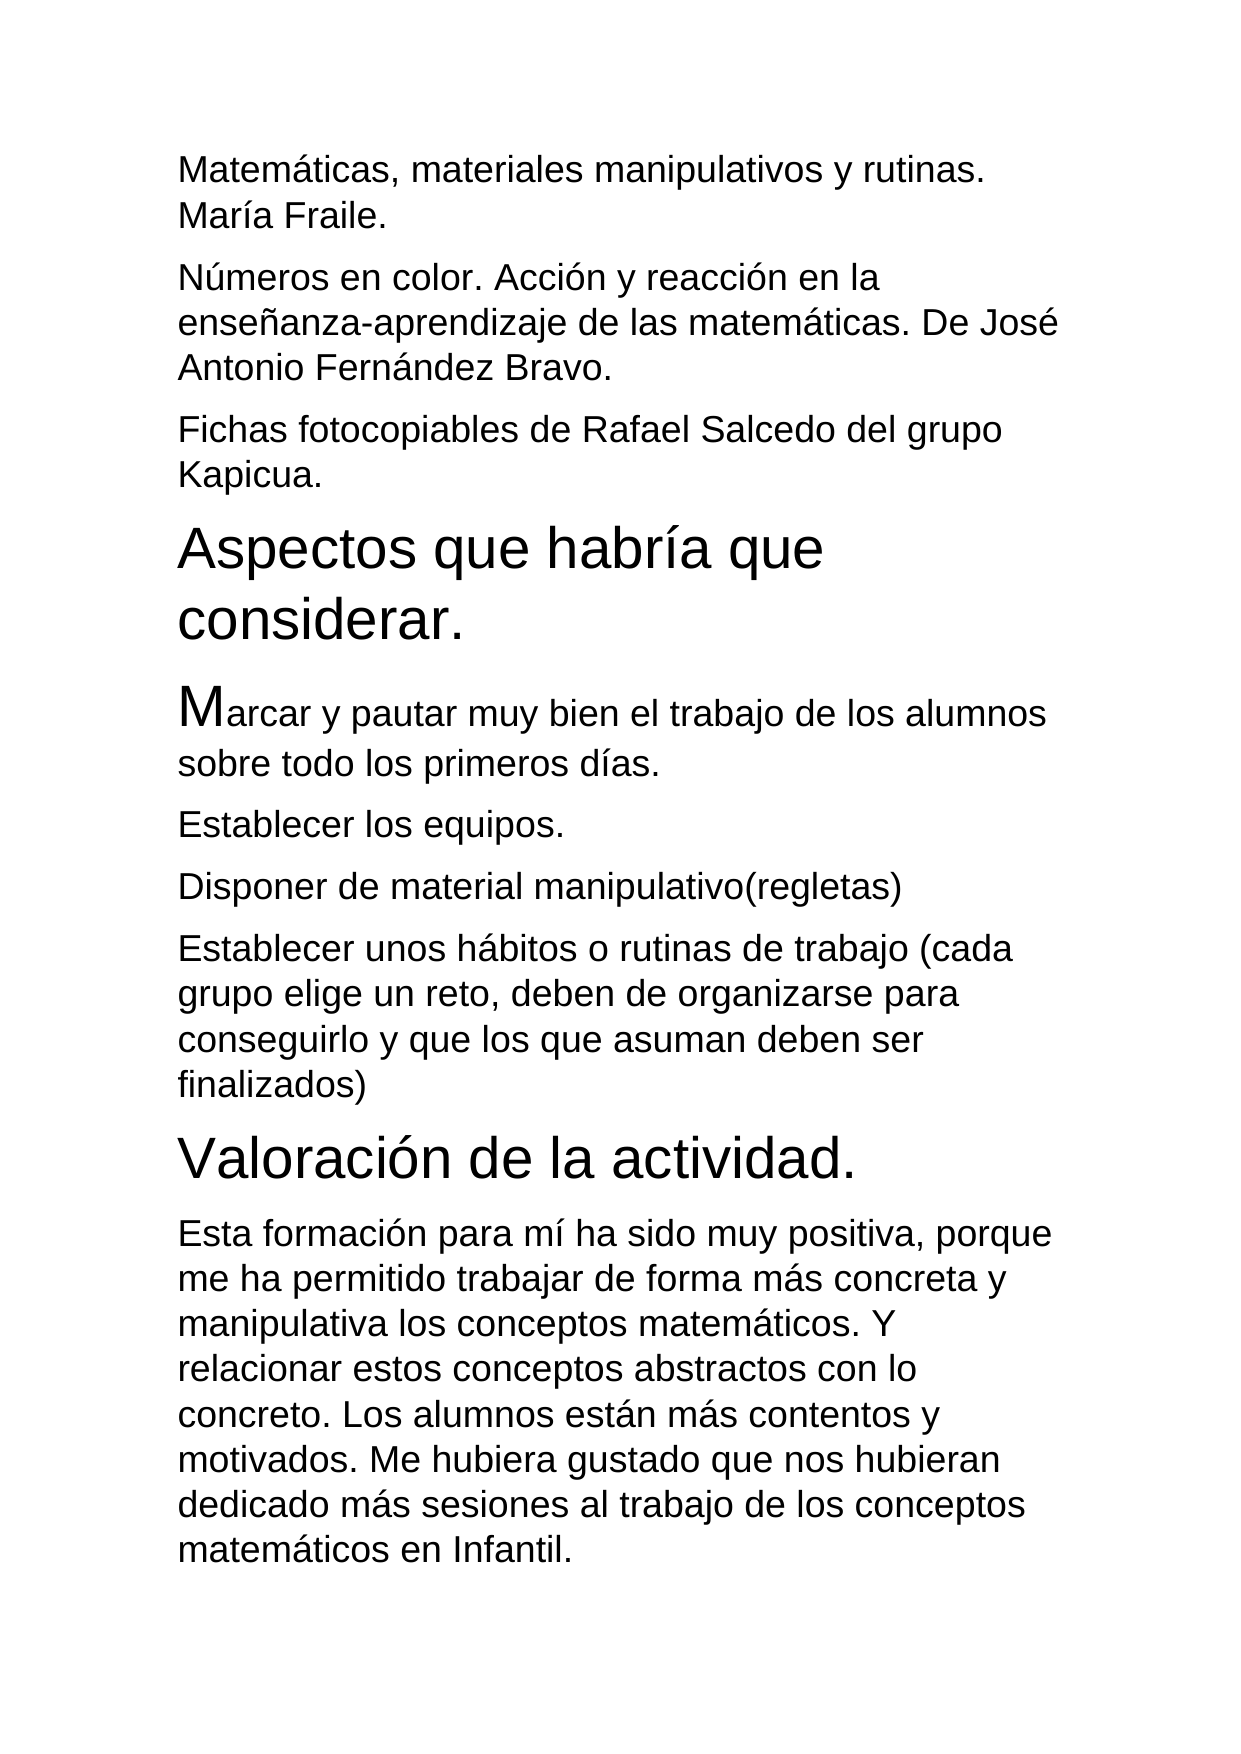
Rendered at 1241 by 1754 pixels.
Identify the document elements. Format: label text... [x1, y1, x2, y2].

text Números en color. Acción y reacción en la enseñanza-aprendizaje de las matemáticas. De José Antonio Fernández Bravo. [177, 255, 1063, 388]
text Establecer unos hábitos o rutinas de trabajo (cada grupo elige un reto, deben de organizarse para conseguirlo y que los que asuman deben ser finalizados) [177, 926, 1063, 1105]
text Matemáticas, materiales manipulativos y rutinas. María Fraile. [177, 148, 1063, 236]
text Disponer de material manipulativo(regletas) [177, 864, 1063, 908]
text Fichas fotocopiables de Rafael Salcedo del grupo Kapicua. [177, 407, 1063, 495]
text Valoración de la actividad. [177, 1124, 1063, 1191]
text Esta formación para mí ha sido muy positiva, porque me ha permitido trabajar de forma más concreta y manipulativa los conceptos matemáticos. Y relacionar estos conceptos abstractos con lo concreto. Los alumnos están más contentos y motivados. Me hubiera gustado que nos hubieran dedicado más sesiones al trabajo de los conceptos matemáticos en Infantil. [177, 1211, 1063, 1571]
text Establecer los equipos. [177, 803, 1063, 846]
text Aspectos que habría que considerar. [177, 514, 1063, 652]
text Marcar y pautar muy bien el trabajo de los alumnos sobre todo los primeros días. [177, 672, 1063, 784]
